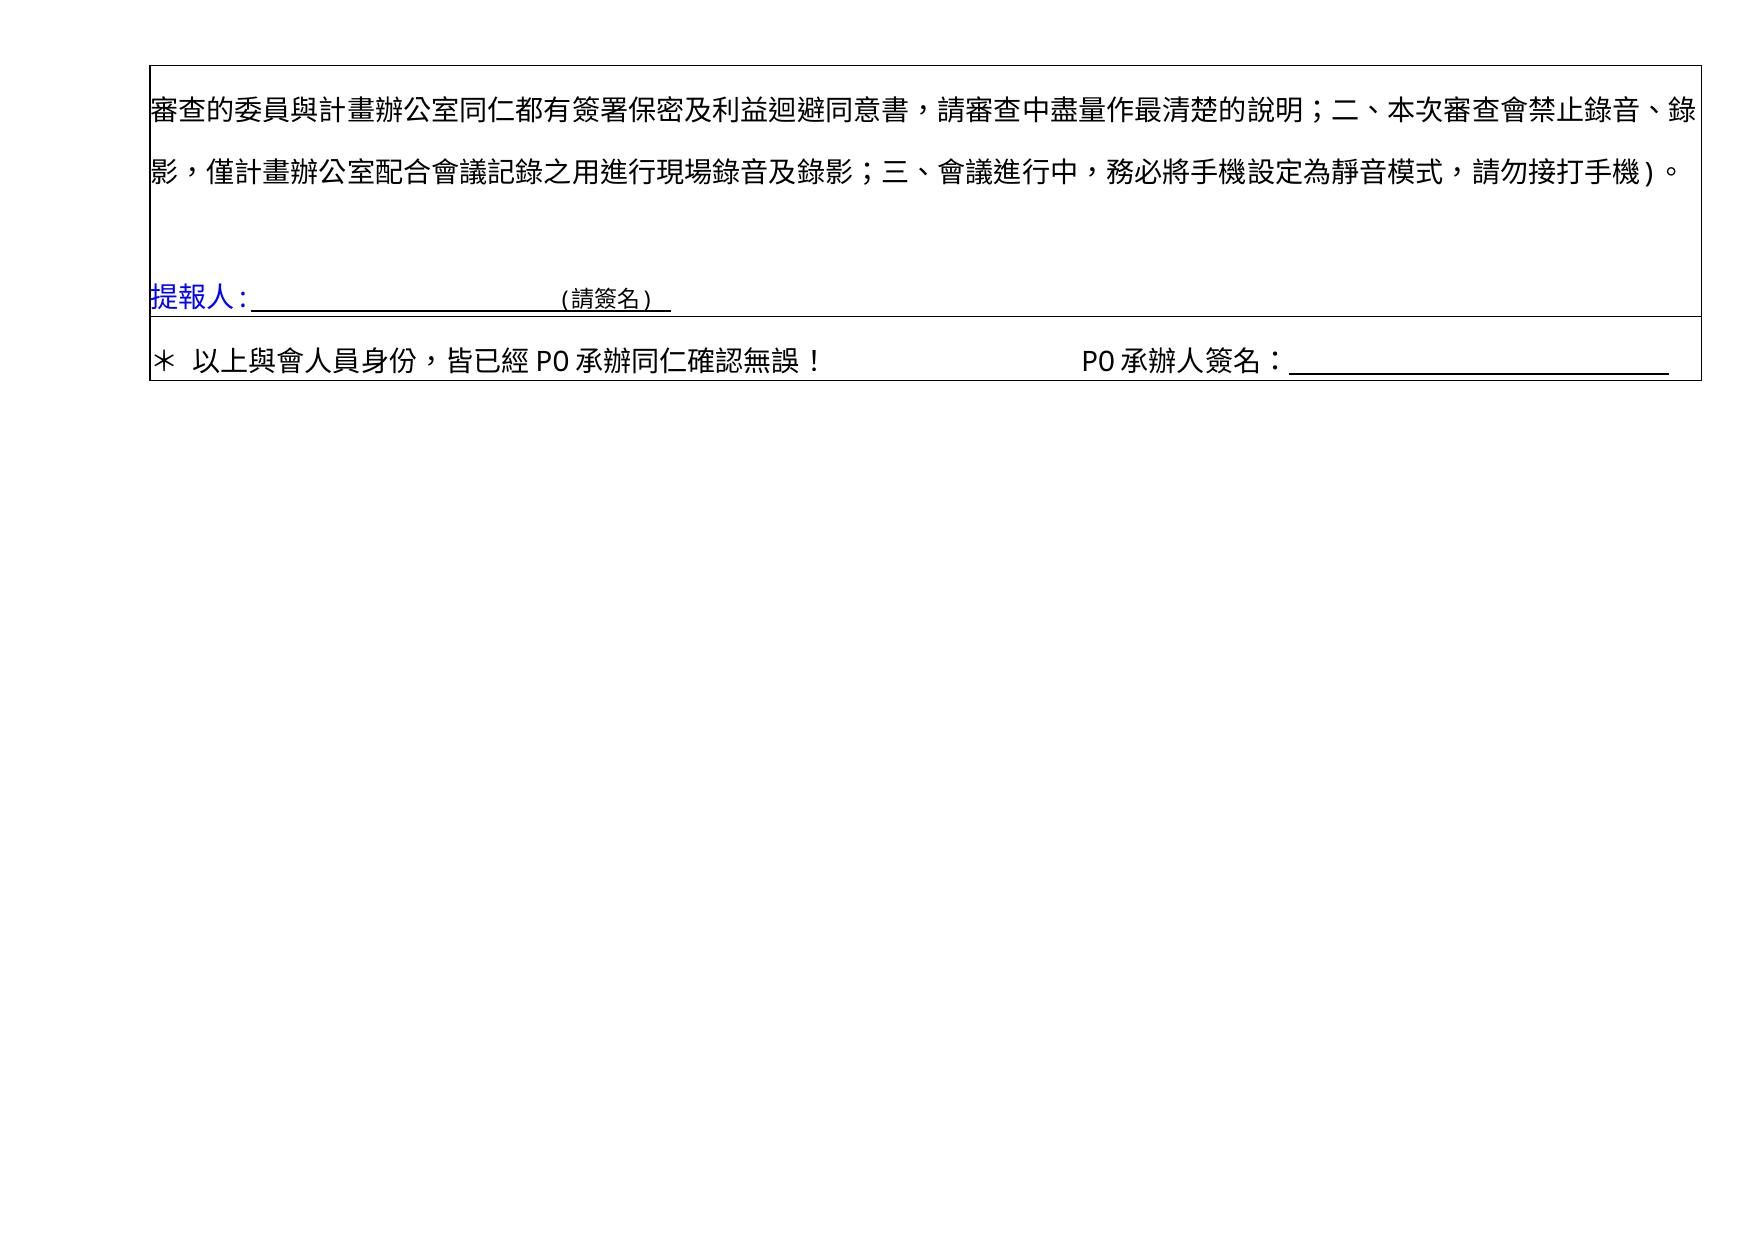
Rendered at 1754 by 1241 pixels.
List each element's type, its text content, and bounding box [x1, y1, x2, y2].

table_cell 審查的委員與計畫辦公室同仁都有簽署保密及利益迴避同意書，請審查中盡量作最清楚的說明；二、本次審查會禁止錄音、錄影，僅計畫辦公室配合會議記錄之用進行現場錄音及錄影；三、會議進行中，務必將手機設定為靜音模式，請勿接打手機)。 提報人: (請簽名) [151, 66, 1701, 316]
table_cell ＊ 以上與會人員身份，皆已經PO承辦同仁確認無誤！ PO承辦人簽名： [151, 317, 1701, 379]
